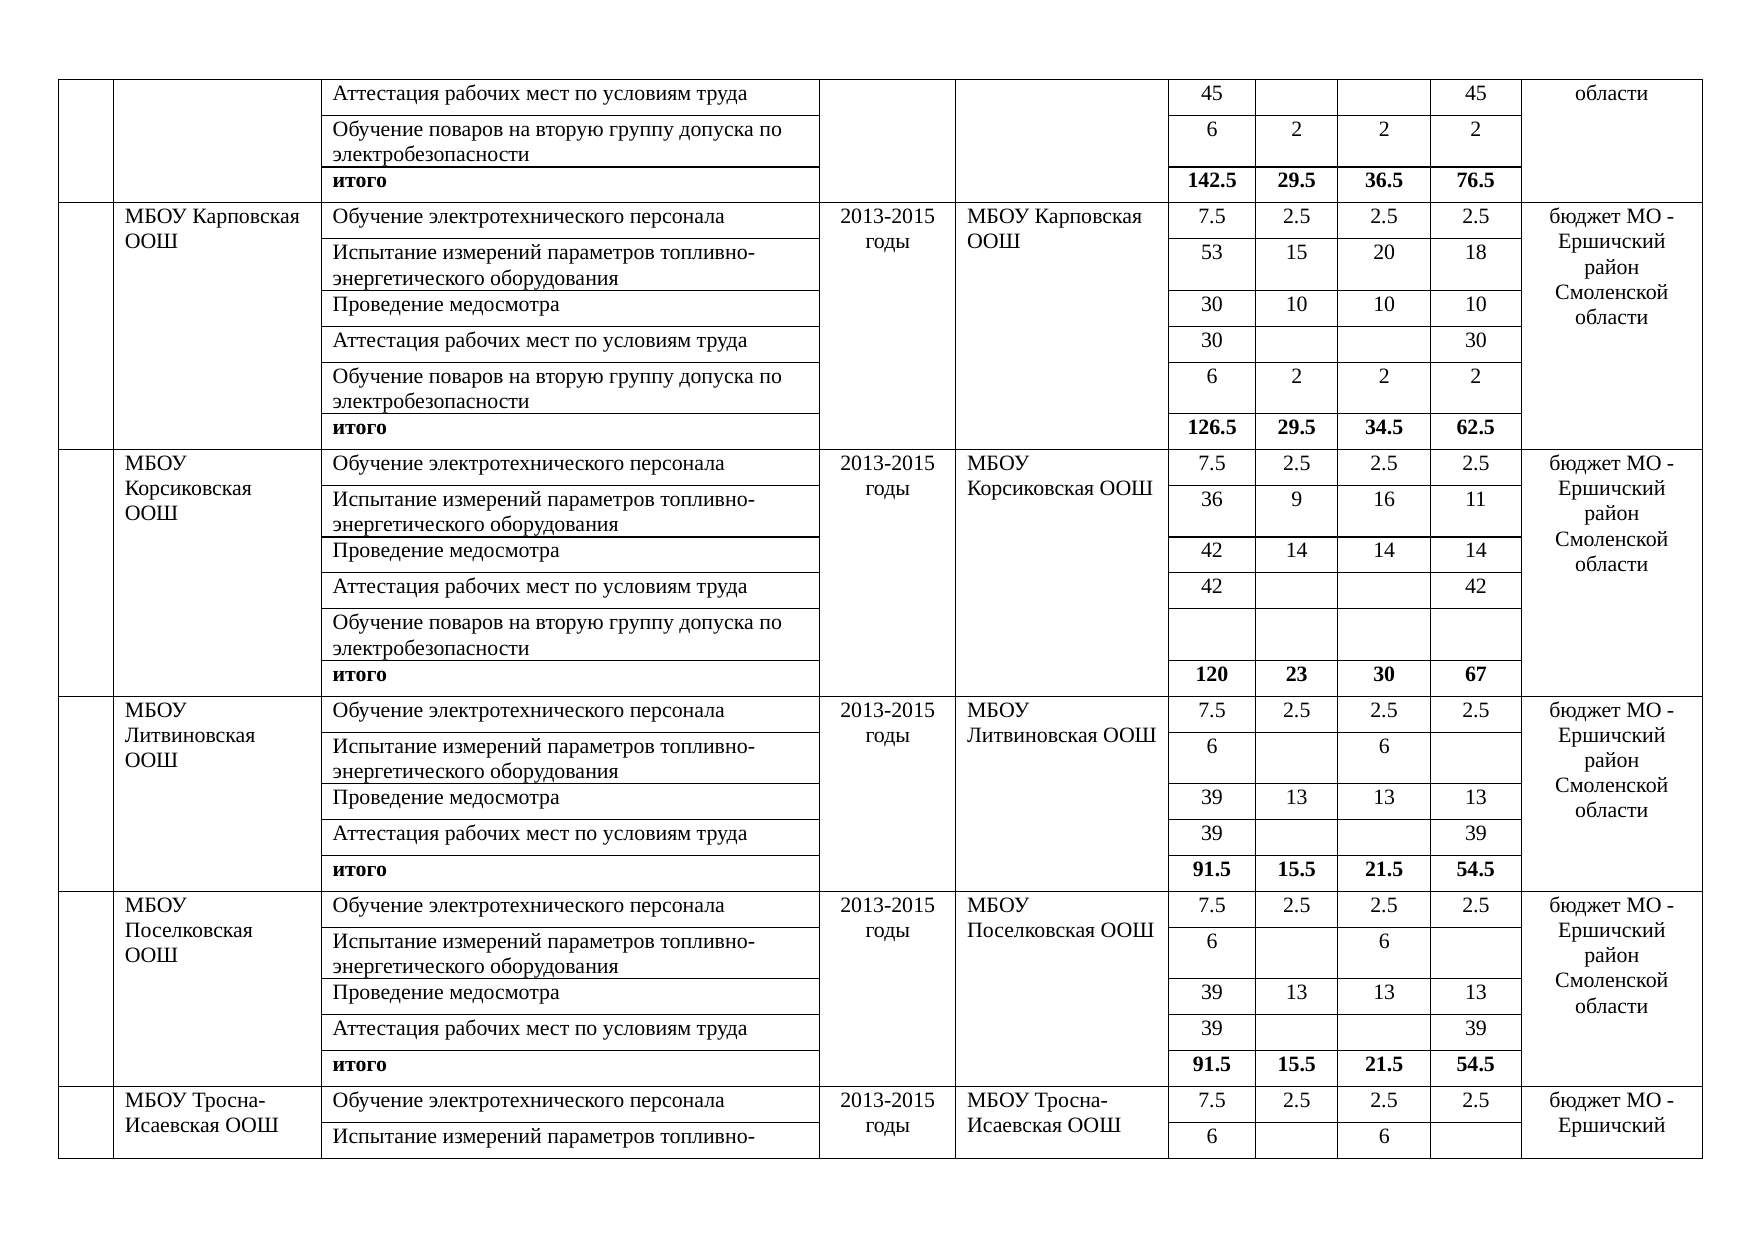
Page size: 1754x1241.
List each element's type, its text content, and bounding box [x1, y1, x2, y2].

table_cell 2 [1256, 116, 1337, 166]
table_cell [59, 203, 113, 449]
table_cell [1431, 1123, 1521, 1158]
table_cell [956, 80, 1168, 202]
table_cell 2,5 [1338, 450, 1430, 485]
table_cell Аттестация рабочих мест по условиям труда [322, 573, 819, 608]
table_cell [59, 80, 113, 202]
table_cell итого [322, 856, 819, 891]
table_cell 30 [1169, 291, 1255, 326]
table_cell 54,5 [1431, 1051, 1521, 1086]
table_cell [1431, 928, 1521, 978]
table_cell 29,5 [1256, 168, 1337, 202]
table_cell [1169, 609, 1255, 660]
table_cell МБОУ Карповская ООШ [956, 203, 1168, 449]
table_cell 7,5 [1169, 1087, 1255, 1122]
table_cell 39 [1169, 820, 1255, 855]
table_cell 23 [1256, 661, 1337, 696]
table_cell [1256, 733, 1337, 783]
table_cell 2,5 [1431, 203, 1521, 238]
table_cell 6 [1338, 1123, 1430, 1158]
table_cell МБОУ Поселковская ООШ [114, 892, 321, 1086]
table_cell 14 [1338, 538, 1430, 572]
table_cell [1256, 820, 1337, 855]
table_cell 29,5 [1256, 414, 1337, 449]
table_cell 6 [1338, 928, 1430, 978]
table_cell 13 [1431, 979, 1521, 1014]
table_cell 2 [1256, 363, 1337, 413]
table_cell 2,5 [1338, 892, 1430, 927]
table_cell 2013-2015 годы [820, 203, 955, 449]
table_cell МБОУ Тросна-Исаевская ООШ [956, 1087, 1168, 1158]
table_cell МБОУ Литвиновская ООШ [956, 697, 1168, 891]
table_cell [59, 1087, 113, 1158]
table_cell Обучение электротехнического персонала [322, 203, 819, 238]
table_cell Испытание измерений параметров топливно-энергетического оборудования [322, 928, 819, 978]
table_cell [820, 80, 955, 202]
table_cell 20 [1338, 239, 1430, 290]
table_cell [1256, 80, 1337, 115]
table_cell Проведение медосмотра [322, 784, 819, 819]
table_cell 2013-2015 годы [820, 697, 955, 891]
table_cell 45 [1431, 80, 1521, 115]
table_cell МБОУ Карповская ООШ [114, 203, 321, 449]
table_cell [1256, 573, 1337, 608]
table_cell [1256, 1123, 1337, 1158]
table_cell 2 [1431, 363, 1521, 413]
table_cell бюджет МО -Ершичский район Смоленской области [1522, 450, 1702, 696]
table_cell [1256, 1015, 1337, 1050]
table_cell Обучение электротехнического персонала [322, 1087, 819, 1122]
table_cell 2,5 [1338, 1087, 1430, 1122]
table_cell 53 [1169, 239, 1255, 290]
table_cell 2013-2015 годы [820, 1087, 955, 1158]
table_cell области [1522, 80, 1702, 202]
table_cell МБОУ Тросна-Исаевская ООШ [114, 1087, 321, 1158]
table_cell 2,5 [1256, 697, 1337, 732]
table_cell [1256, 609, 1337, 660]
table_cell 15,5 [1256, 1051, 1337, 1086]
table_cell 39 [1431, 820, 1521, 855]
table_cell [1338, 80, 1430, 115]
table_cell 42 [1169, 573, 1255, 608]
table_cell 42 [1169, 538, 1255, 572]
table_cell 2,5 [1256, 203, 1337, 238]
table_cell МБОУ Корсиковская ООШ [114, 450, 321, 696]
table_cell МБОУ Корсиковская ООШ [956, 450, 1168, 696]
table_cell [1338, 609, 1430, 660]
table_cell 13 [1338, 784, 1430, 819]
table_cell 13 [1338, 979, 1430, 1014]
table_cell 126,5 [1169, 414, 1255, 449]
table_cell 21,5 [1338, 1051, 1430, 1086]
table_cell 13 [1256, 979, 1337, 1014]
table_cell 91,5 [1169, 856, 1255, 891]
table_cell 45 [1169, 80, 1255, 115]
table_cell [1338, 820, 1430, 855]
table_cell 16 [1338, 486, 1430, 536]
table_cell Испытание измерений параметров топливно- [322, 1123, 819, 1158]
table_cell 67 [1431, 661, 1521, 696]
table_cell итого [322, 661, 819, 696]
table_cell [59, 697, 113, 891]
table_cell итого [322, 168, 819, 202]
table_cell 10 [1338, 291, 1430, 326]
table_cell 2,5 [1338, 203, 1430, 238]
table_cell 7,5 [1169, 450, 1255, 485]
table_cell 30 [1169, 327, 1255, 362]
table_cell Обучение поваров на вторую группу допуска по электробезопасности [322, 116, 819, 166]
table_cell 2,5 [1256, 892, 1337, 927]
table_cell Испытание измерений параметров топливно-энергетического оборудования [322, 486, 819, 536]
table_cell [1431, 733, 1521, 783]
table_cell 2 [1431, 116, 1521, 166]
table_cell 36 [1169, 486, 1255, 536]
table_cell Обучение электротехнического персонала [322, 697, 819, 732]
table_cell 9 [1256, 486, 1337, 536]
table_cell МБОУ Поселковская ООШ [956, 892, 1168, 1086]
table_cell бюджет МО -Ершичский район Смоленской области [1522, 697, 1702, 891]
table_cell Проведение медосмотра [322, 291, 819, 326]
table_cell 2,5 [1338, 697, 1430, 732]
table_cell [114, 80, 321, 202]
table_cell 142,5 [1169, 168, 1255, 202]
table_cell [1256, 928, 1337, 978]
table_cell [1431, 609, 1521, 660]
table_cell 39 [1431, 1015, 1521, 1050]
table_cell 6 [1169, 116, 1255, 166]
table_cell Обучение поваров на вторую группу допуска по электробезопасности [322, 609, 819, 660]
table_cell 10 [1256, 291, 1337, 326]
table_cell 6 [1169, 928, 1255, 978]
table_cell 21,5 [1338, 856, 1430, 891]
table_cell 2 [1338, 116, 1430, 166]
table_cell Обучение электротехнического персонала [322, 892, 819, 927]
table_cell 76,5 [1431, 168, 1521, 202]
table_cell 15,5 [1256, 856, 1337, 891]
table_cell Испытание измерений параметров топливно-энергетического оборудования [322, 733, 819, 783]
table_cell [1256, 327, 1337, 362]
table_cell 62,5 [1431, 414, 1521, 449]
table_cell 6 [1338, 733, 1430, 783]
table_cell 2,5 [1431, 450, 1521, 485]
table_cell 39 [1169, 979, 1255, 1014]
table_cell 14 [1256, 538, 1337, 572]
table_cell 13 [1256, 784, 1337, 819]
table_cell бюджет МО -Ершичский [1522, 1087, 1702, 1158]
table_cell бюджет МО -Ершичский район Смоленской области [1522, 892, 1702, 1086]
table_cell 6 [1169, 733, 1255, 783]
table_cell Проведение медосмотра [322, 979, 819, 1014]
table_cell [59, 892, 113, 1086]
table_cell Проведение медосмотра [322, 538, 819, 572]
table_cell 7,5 [1169, 203, 1255, 238]
table_cell итого [322, 1051, 819, 1086]
table_cell МБОУ Литвиновская ООШ [114, 697, 321, 891]
table_cell Аттестация рабочих мест по условиям труда [322, 1015, 819, 1050]
table_cell 2,5 [1431, 892, 1521, 927]
table_cell бюджет МО -Ершичский район Смоленской области [1522, 203, 1702, 449]
table_cell 10 [1431, 291, 1521, 326]
table_cell 2,5 [1431, 697, 1521, 732]
table_cell итого [322, 414, 819, 449]
table_cell 7,5 [1169, 697, 1255, 732]
table_cell 39 [1169, 1015, 1255, 1050]
table_cell Обучение электротехнического персонала [322, 450, 819, 485]
table_cell [59, 450, 113, 696]
table_cell [1338, 327, 1430, 362]
table_cell 2013-2015 годы [820, 450, 955, 696]
table_cell 54,5 [1431, 856, 1521, 891]
table_cell 14 [1431, 538, 1521, 572]
table_cell 18 [1431, 239, 1521, 290]
table_cell 11 [1431, 486, 1521, 536]
table_cell 15 [1256, 239, 1337, 290]
table_cell [1338, 573, 1430, 608]
table_cell 13 [1431, 784, 1521, 819]
table_cell 91,5 [1169, 1051, 1255, 1086]
table_cell Обучение поваров на вторую группу допуска по электробезопасности [322, 363, 819, 413]
table_cell 39 [1169, 784, 1255, 819]
table_cell Аттестация рабочих мест по условиям труда [322, 80, 819, 115]
table_cell Аттестация рабочих мест по условиям труда [322, 327, 819, 362]
table_cell 120 [1169, 661, 1255, 696]
table_cell Аттестация рабочих мест по условиям труда [322, 820, 819, 855]
table_cell 2,5 [1256, 1087, 1337, 1122]
table_cell 34,5 [1338, 414, 1430, 449]
table_cell 6 [1169, 363, 1255, 413]
table_cell 2,5 [1256, 450, 1337, 485]
table_cell 7,5 [1169, 892, 1255, 927]
table_cell 6 [1169, 1123, 1255, 1158]
table_cell 42 [1431, 573, 1521, 608]
table_cell 2013-2015 годы [820, 892, 955, 1086]
table_cell 30 [1338, 661, 1430, 696]
table_cell 30 [1431, 327, 1521, 362]
table_cell Испытание измерений параметров топливно-энергетического оборудования [322, 239, 819, 290]
table_cell 2 [1338, 363, 1430, 413]
table_cell 36,5 [1338, 168, 1430, 202]
table_cell [1338, 1015, 1430, 1050]
table_cell 2,5 [1431, 1087, 1521, 1122]
